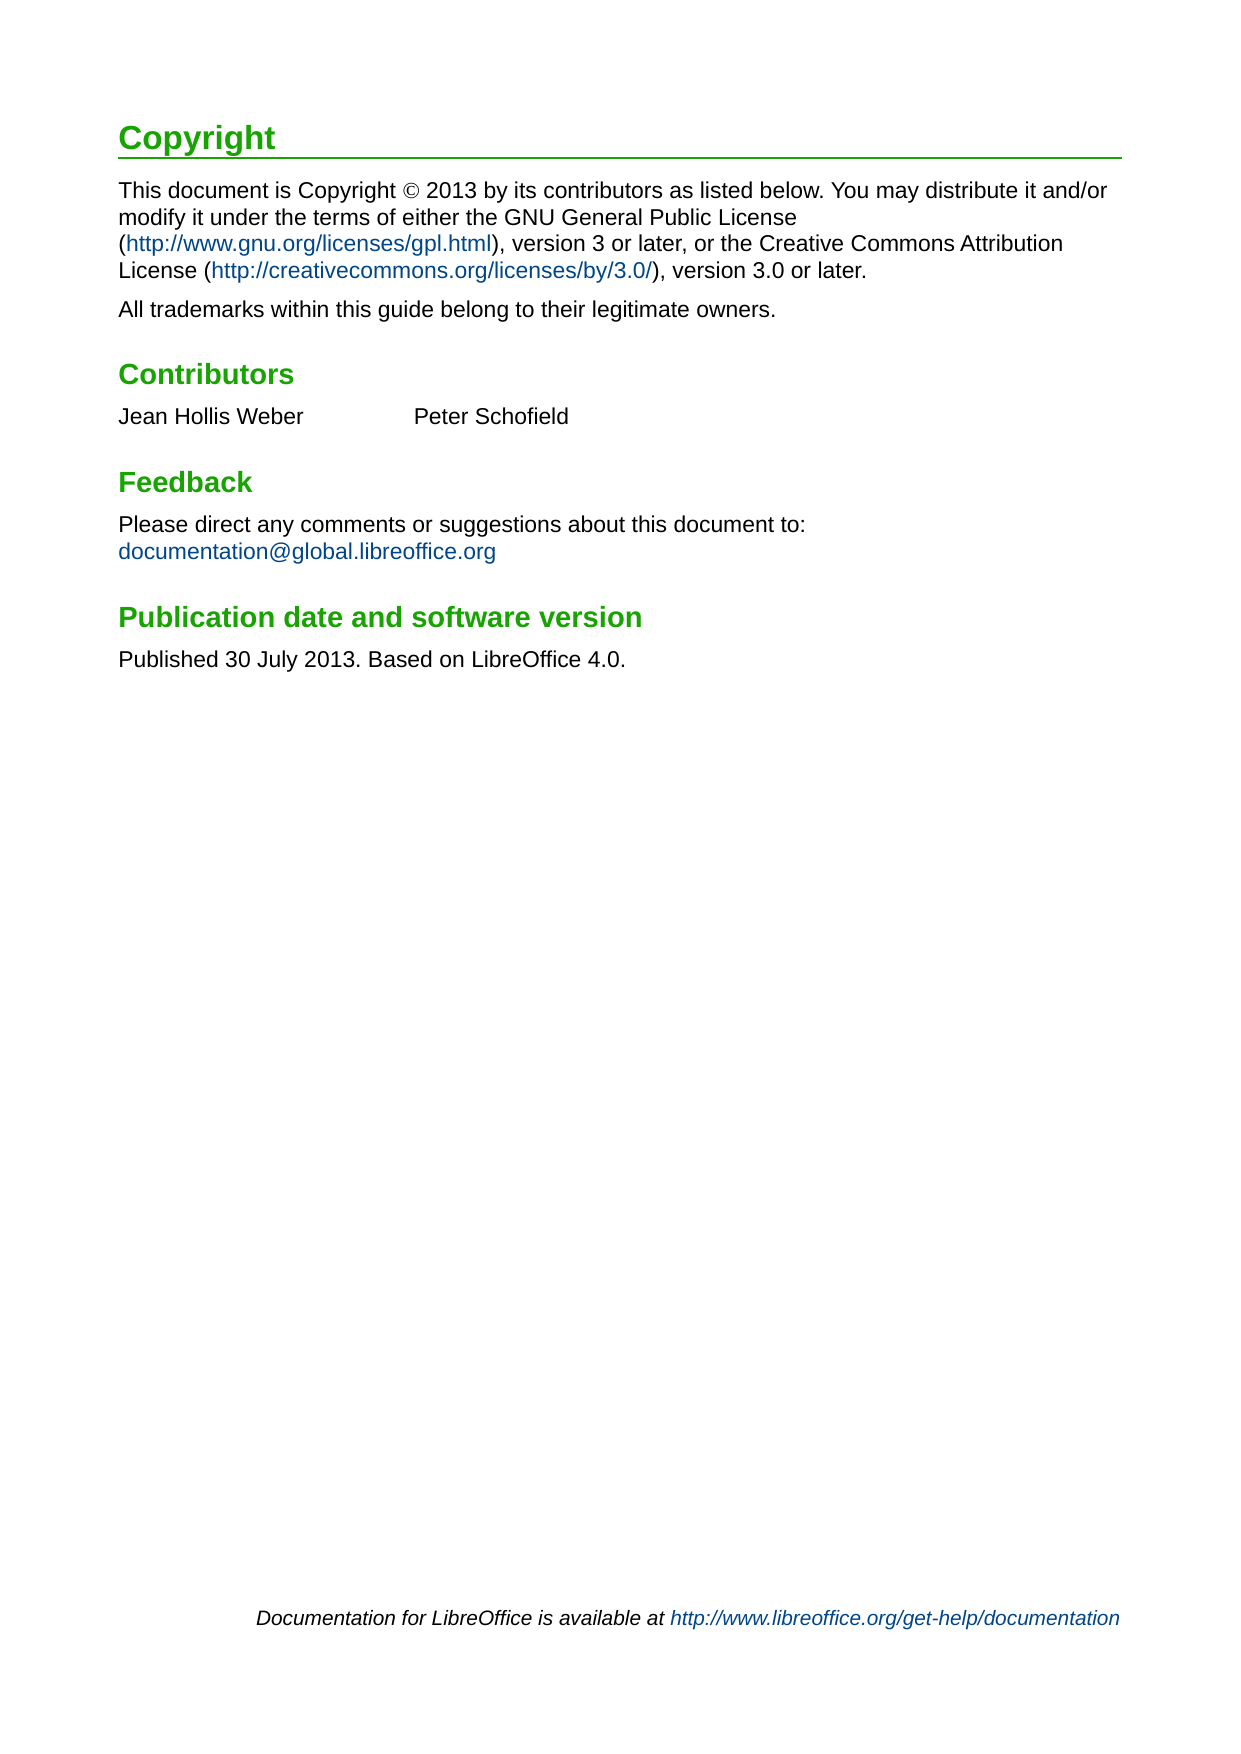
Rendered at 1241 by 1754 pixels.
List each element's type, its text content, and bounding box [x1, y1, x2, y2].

subtitle Publication date and software version [118, 600, 1122, 633]
text Jean Hollis Weber Peter Schofield [118, 403, 1122, 430]
text All trademarks within this guide belong to their legitimate owners. [118, 296, 1122, 322]
subtitle Feedback [118, 465, 1122, 499]
text Please direct any comments or suggestions about this document to: documentation@global.libreoffice.org [118, 511, 1122, 564]
subtitle Copyright [118, 118, 1122, 157]
text Published 30 July 2013. Based on LibreOffice 4.0. [118, 646, 1122, 672]
text This document is Copyright © 2013 by its contributors as listed below. You may distribute it and/or modify it under the terms of either the GNU General Public License (http://www.gnu.org/licenses/gpl.html), version 3 or later, or the Creative Commons Attribution License (http://creativecommons.org/licenses/by/3.0/), version 3.0 or later. [118, 177, 1122, 283]
subtitle Contributors [118, 357, 1122, 391]
